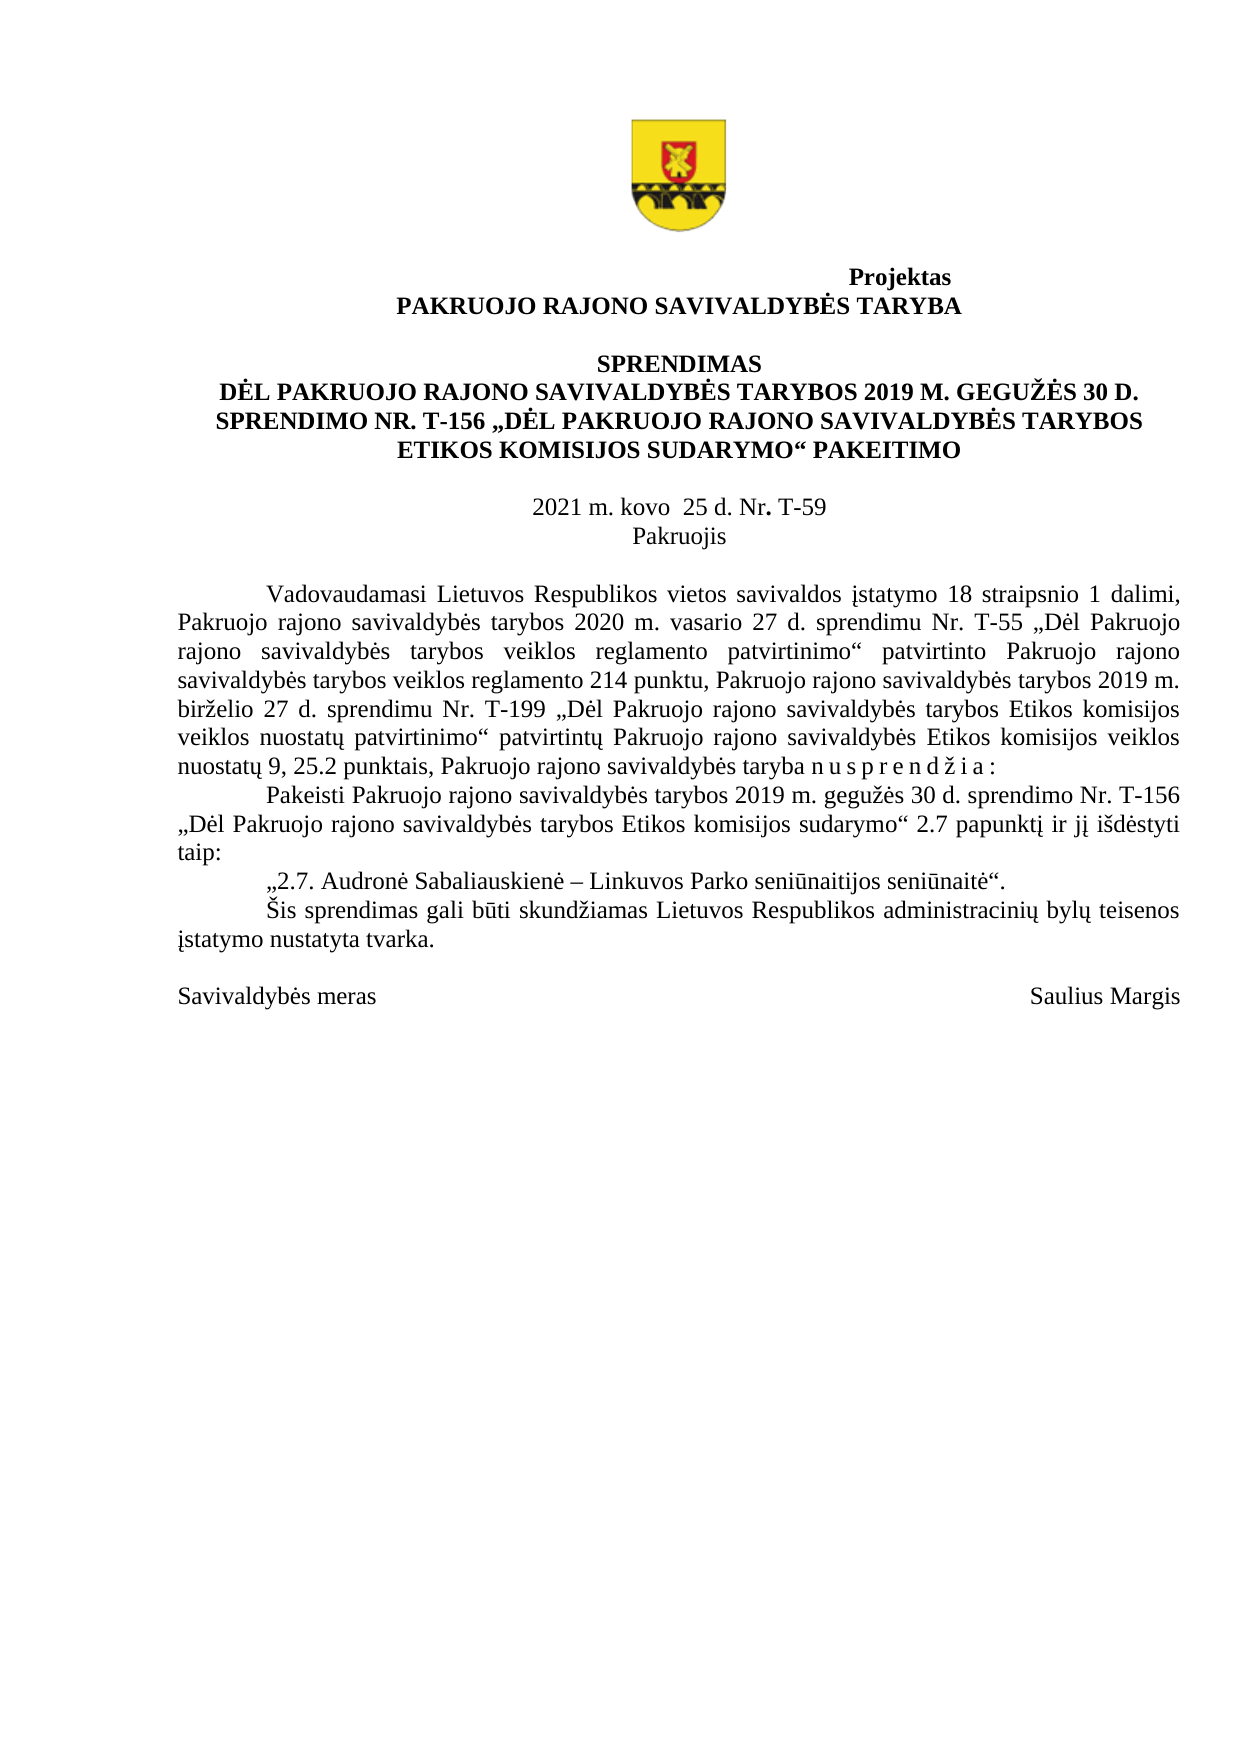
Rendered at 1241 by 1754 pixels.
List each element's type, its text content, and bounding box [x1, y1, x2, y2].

text SPRENDIMAS [177, 349, 1181, 377]
text „2.7. Audronė Sabaliauskienė – Linkuvos Parko seniūnaitijos seniūnaitė“. [177, 866, 1181, 895]
subtitle PAKRUOJO RAJONO SAVIVALDYBĖS TARYBA [177, 291, 1181, 320]
text Pakruojis [177, 521, 1181, 550]
text Pakeisti Pakruojo rajono savivaldybės tarybos 2019 m. gegužės 30 d. sprendimo Nr. T-156 „Dėl Pakruojo rajono savivaldybės tarybos Etikos komisijos sudarymo“ 2.7 papunktį ir jį išdėstyti taip: [177, 780, 1181, 866]
text Savivaldybės meras Saulius Margis [177, 981, 1181, 1039]
text Vadovaudamasi Lietuvos Respublikos vietos savivaldos įstatymo 18 straipsnio 1 dalimi, Pakruojo rajono savivaldybės tarybos 2020 m. vasario 27 d. sprendimu Nr. T-55 „Dėl Pakruojo rajono savivaldybės tarybos veiklos reglamento patvirtinimo“ patvirtinto Pakruojo rajono savivaldybės tarybos veiklos reglamento 214 punktu, Pakruojo rajono savivaldybės tarybos 2019 m. birželio 27 d. sprendimu Nr. T-199 „Dėl Pakruojo rajono savivaldybės tarybos Etikos komisijos veiklos nuostatų patvirtinimo“ patvirtintų Pakruojo rajono savivaldybės Etikos komisijos veiklos nuostatų 9, 25.2 punktais, Pakruojo rajono savivaldybės taryba nusprendžia: [177, 579, 1181, 780]
text Projektas [222, 234, 1181, 291]
text DĖL PAKRUOJO RAJONO SAVIVALDYBĖS TARYBOS 2019 M. GEGUŽĖS 30 D. SPRENDIMO NR. T-156 „DĖL PAKRUOJO RAJONO SAVIVALDYBĖS TARYBOS ETIKOS KOMISIJOS SUDARYMO“ PAKEITIMO [177, 377, 1181, 464]
text Šis sprendimas gali būti skundžiamas Lietuvos Respublikos administracinių bylų teisenos įstatymo nustatyta tvarka. [177, 895, 1181, 952]
text 2021 m. kovo 25 d. Nr. T-59 [177, 492, 1181, 521]
